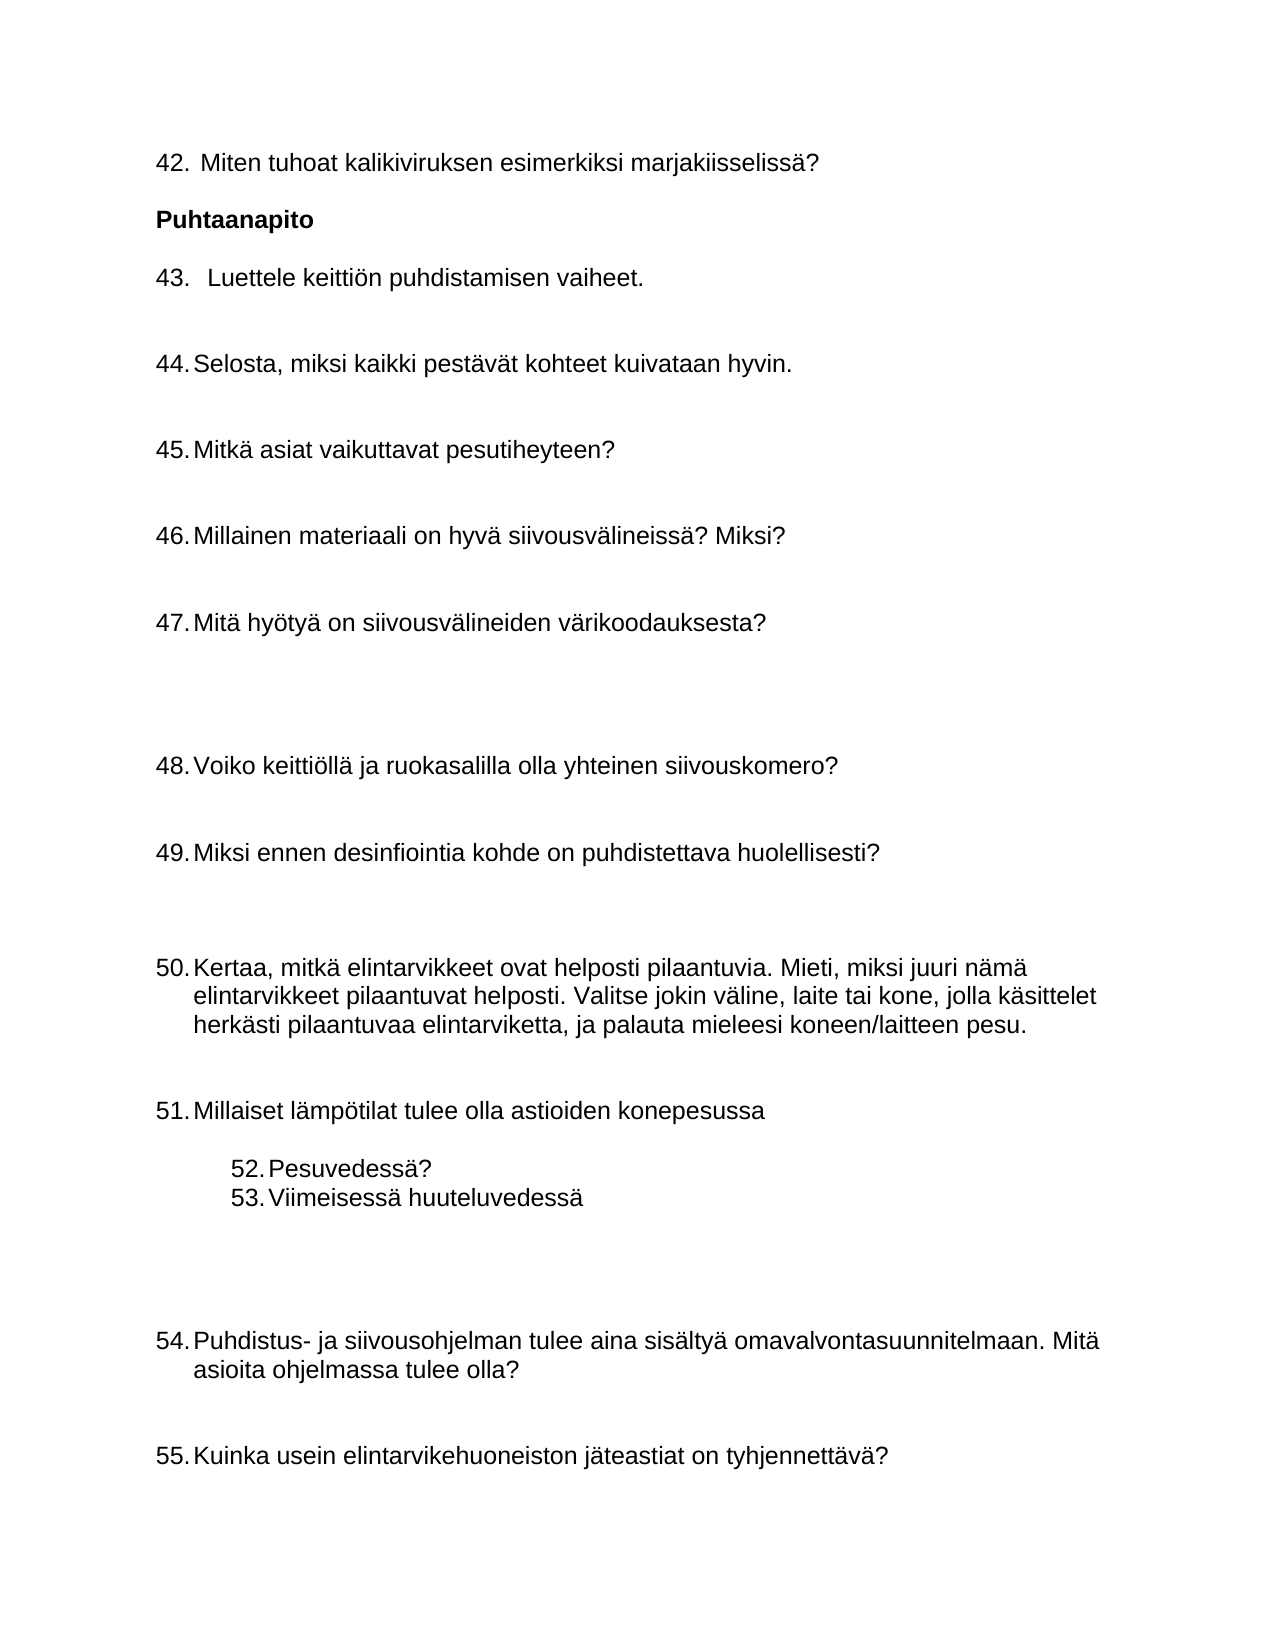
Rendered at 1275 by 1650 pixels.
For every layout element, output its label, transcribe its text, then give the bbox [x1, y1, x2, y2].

list Miten tuhoat kalikiviruksen esimerkiksi marjakiisselissä? [156, 148, 1157, 176]
text Puhtaanapito [156, 205, 1157, 234]
list Miksi ennen desinfiointia kohde on puhdistettava huolellisesti? [156, 838, 1157, 866]
list Viimeisessä huuteluvedessä [231, 1183, 1157, 1211]
list Luettele keittiön puhdistamisen vaiheet. [156, 263, 1157, 291]
list Selosta, miksi kaikki pestävät kohteet kuivataan hyvin. [156, 349, 1157, 378]
list Kuinka usein elintarvikehuoneiston jäteastiat on tyhjennettävä? [156, 1441, 1157, 1470]
list Millaiset lämpötilat tulee olla astioiden konepesussa [156, 1096, 1157, 1125]
list Voiko keittiöllä ja ruokasalilla olla yhteinen siivouskomero? [156, 751, 1157, 780]
list Puhdistus- ja siivousohjelman tulee aina sisältyä omavalvontasuunnitelmaan. Mitä asioita ohjelmassa tulee olla? [156, 1326, 1157, 1384]
list Mitkä asiat vaikuttavat pesutiheyteen? [156, 435, 1157, 464]
list Kertaa, mitkä elintarvikkeet ovat helposti pilaantuvia. Mieti, miksi juuri nämä elintarvikkeet pilaantuvat helposti. Valitse jokin väline, laite tai kone, jolla käsittelet herkästi pilaantuvaa elintarviketta, ja palauta mieleesi koneen/laitteen pesu. [156, 953, 1157, 1039]
list Pesuvedessä? [231, 1154, 1157, 1183]
list Mitä hyötyä on siivousvälineiden värikoodauksesta? [156, 608, 1157, 636]
list Millainen materiaali on hyvä siivousvälineissä? Miksi? [156, 521, 1157, 550]
